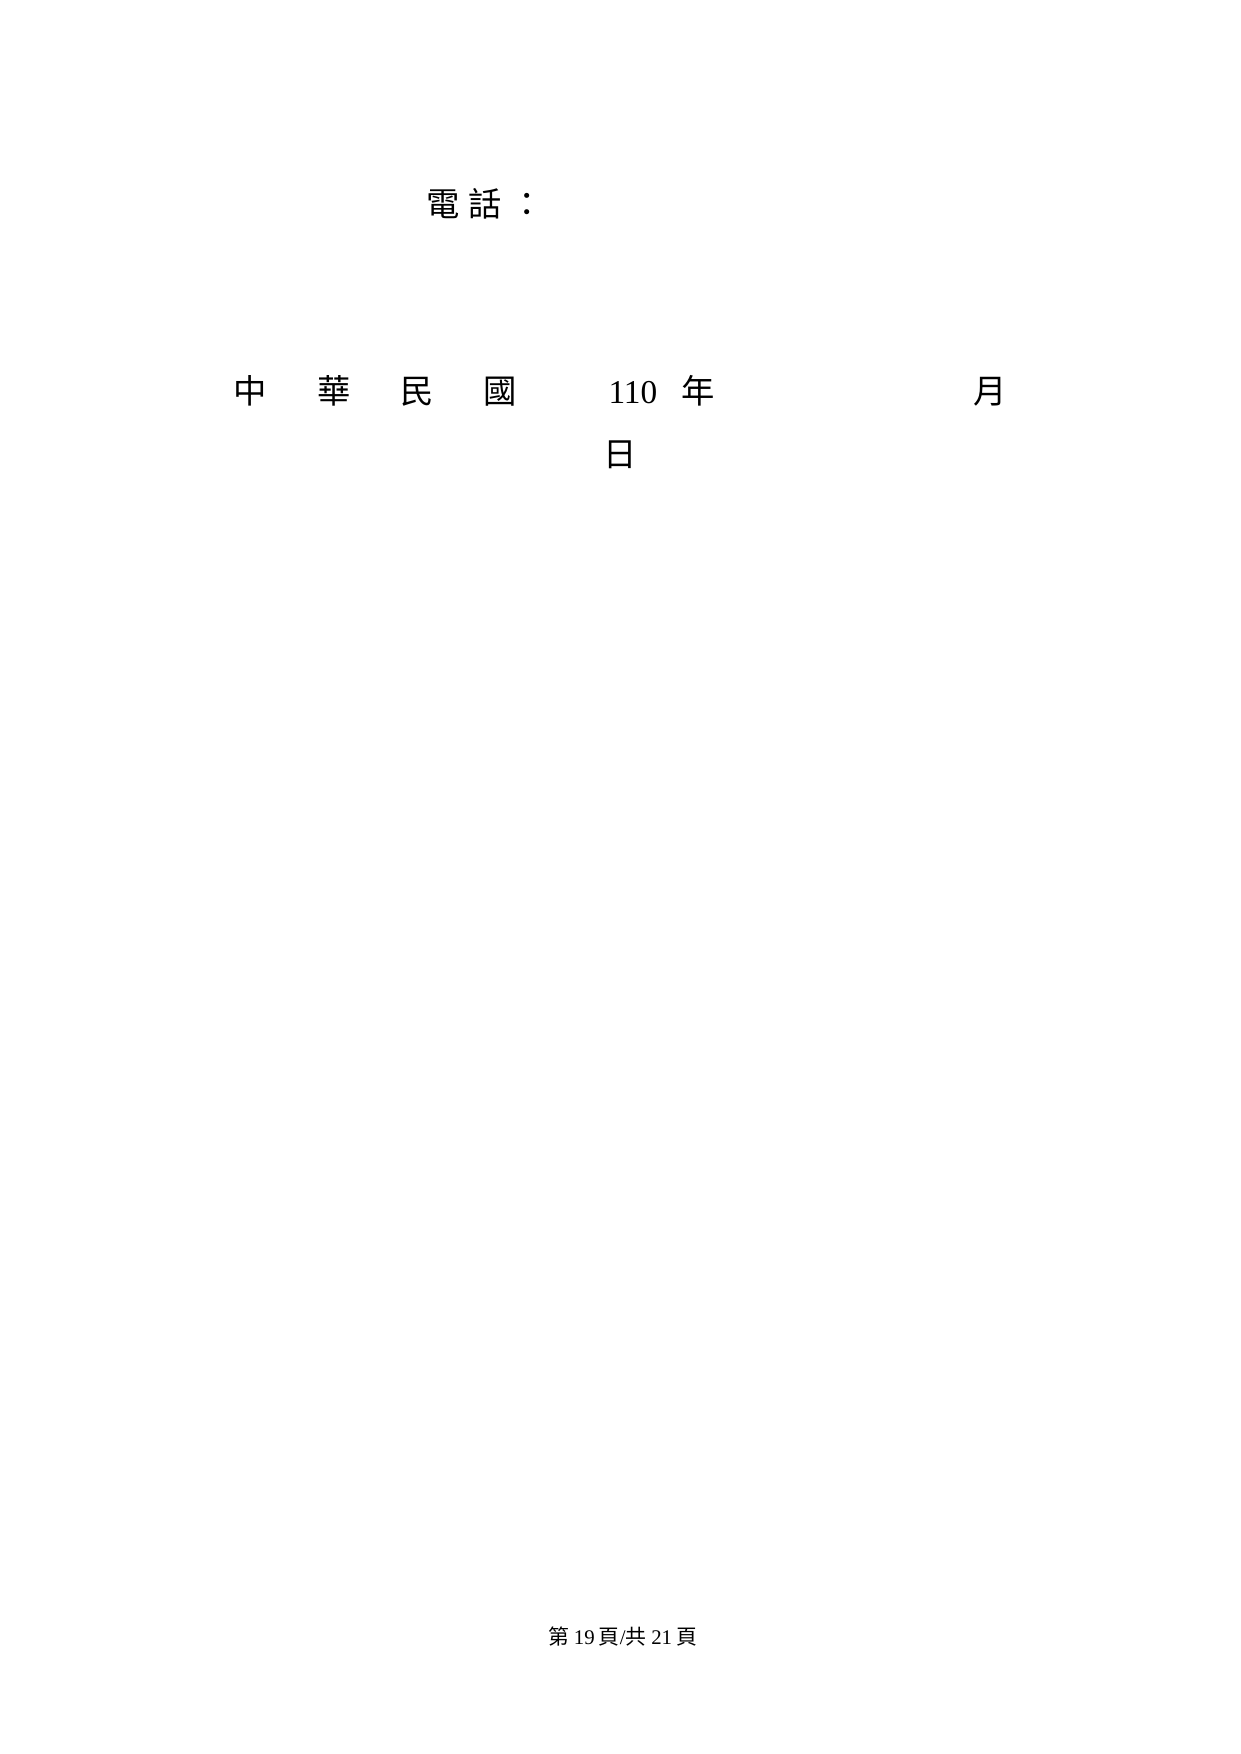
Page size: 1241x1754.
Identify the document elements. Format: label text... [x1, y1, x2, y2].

text 中 華 民 國 110 年 月 日 [120, 348, 1120, 473]
text 電話： [120, 160, 1120, 223]
